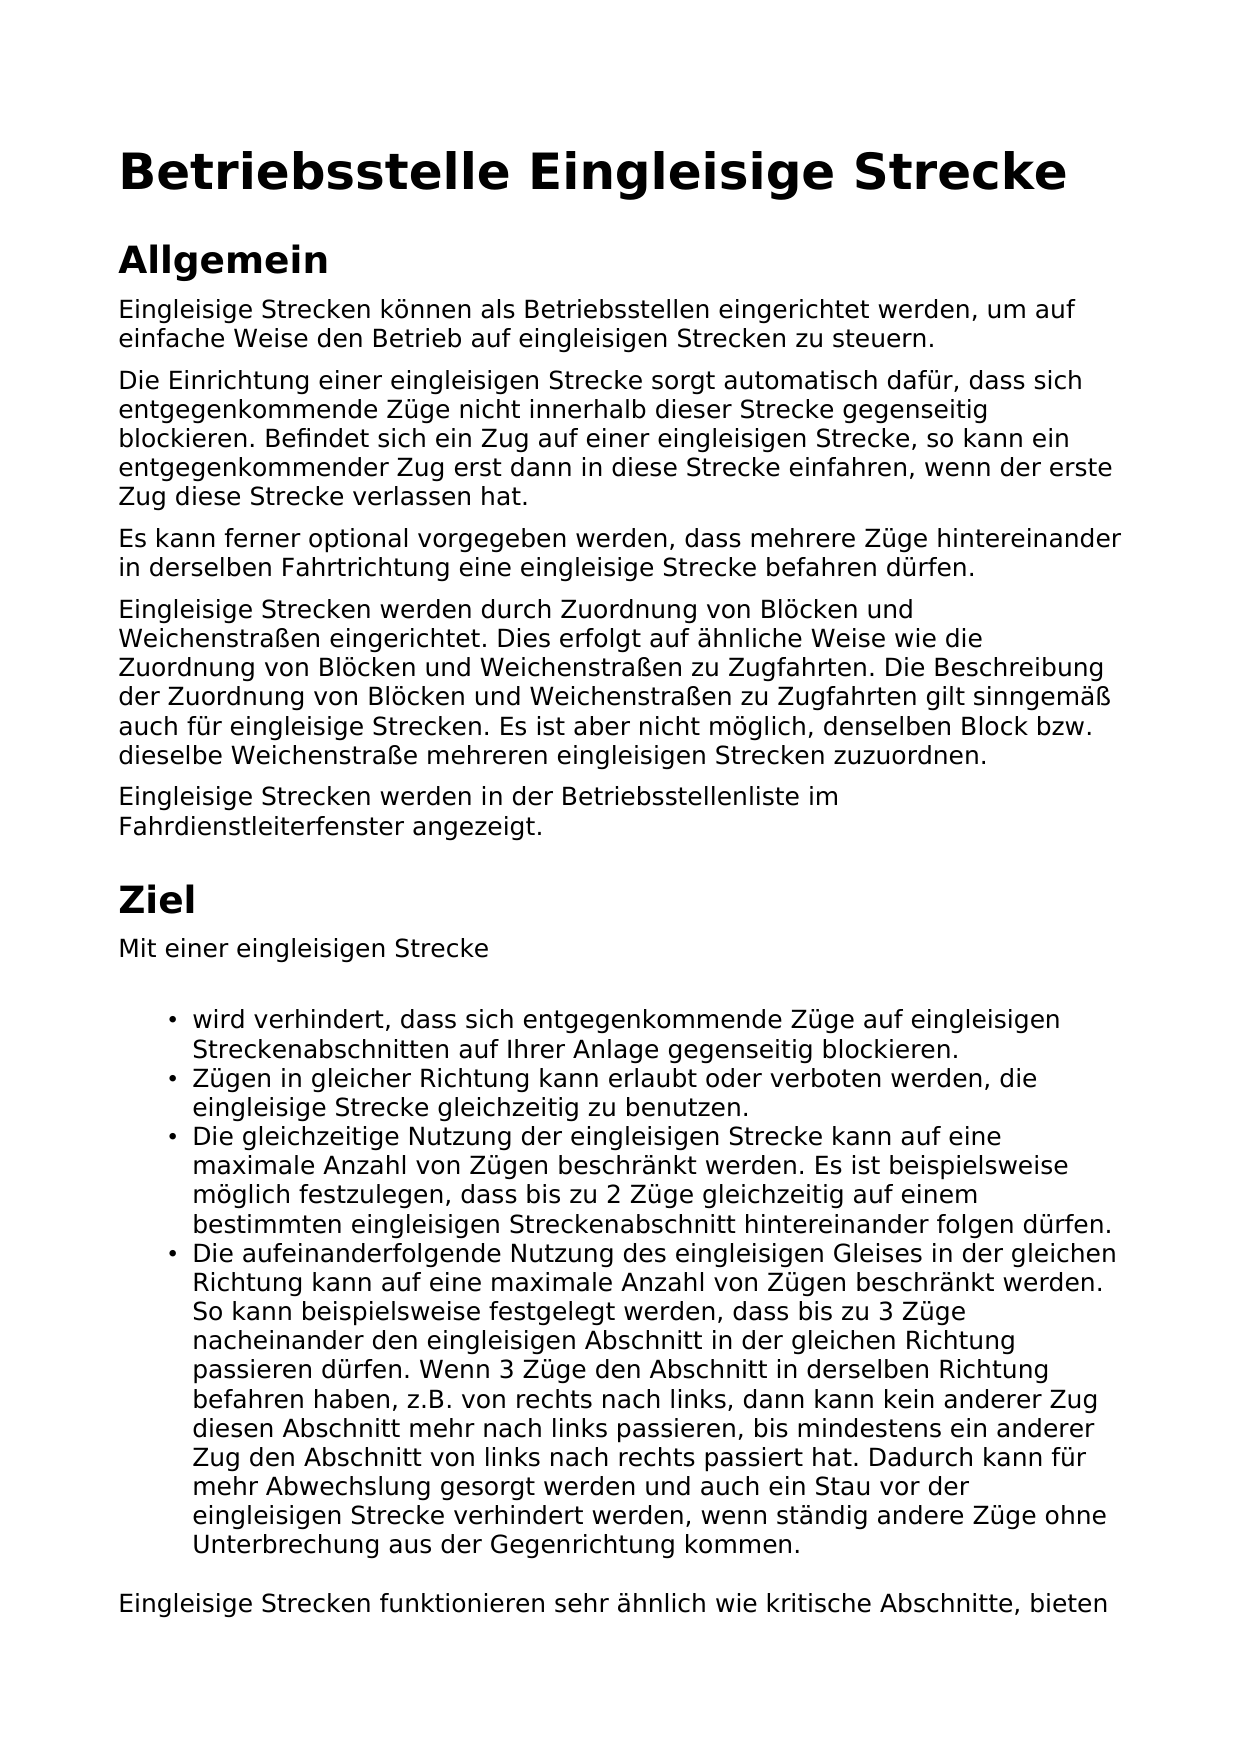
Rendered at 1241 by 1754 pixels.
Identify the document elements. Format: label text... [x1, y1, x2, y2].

list Die gleichzeitige Nutzung der eingleisigen Strecke kann auf eine maximale Anzahl von Zügen beschränkt werden. Es ist beispielsweise möglich festzulegen, dass bis zu 2 Züge gleichzeitig auf einem bestimmten eingleisigen Streckenabschnitt hintereinander folgen dürfen. [177, 1122, 1122, 1239]
text Mit einer eingleisigen Strecke [118, 934, 1122, 964]
text Eingleisige Strecken werden durch Zuordnung von Blöcken und Weichenstraßen eingerichtet. Dies erfolgt auf ähnliche Weise wie die Zuordnung von Blöcken und Weichenstraßen zu Zugfahrten. Die Beschreibung der Zuordnung von Blöcken und Weichenstraßen zu Zugfahrten gilt sinngemäß auch für eingleisige Strecken. Es ist aber nicht möglich, denselben Block bzw. dieselbe Weichenstraße mehreren eingleisigen Strecken zuzuordnen. [118, 595, 1122, 770]
list wird verhindert, dass sich entgegenkommende Züge auf eingleisigen Streckenabschnitten auf Ihrer Anlage gegenseitig blockieren. [177, 1006, 1122, 1064]
subtitle Ziel [118, 878, 1122, 922]
subtitle Betriebsstelle Eingleisige Strecke [118, 143, 1122, 201]
subtitle Allgemein [118, 239, 1122, 282]
text Es kann ferner optional vorgegeben werden, dass mehrere Züge hintereinander in derselben Fahrtrichtung eine eingleisige Strecke befahren dürfen. [118, 524, 1122, 582]
text Eingleisige Strecken können als Betriebsstellen eingerichtet werden, um auf einfache Weise den Betrieb auf eingleisigen Strecken zu steuern. [118, 295, 1122, 353]
list Zügen in gleicher Richtung kann erlaubt oder verboten werden, die eingleisige Strecke gleichzeitig zu benutzen. [177, 1064, 1122, 1122]
text Eingleisige Strecken funktionieren sehr ähnlich wie kritische Abschnitte, bieten [118, 1589, 1122, 1618]
list Die aufeinanderfolgende Nutzung des eingleisigen Gleises in der gleichen Richtung kann auf eine maximale Anzahl von Zügen beschränkt werden. So kann beispielsweise festgelegt werden, dass bis zu 3 Züge nacheinander den eingleisigen Abschnitt in der gleichen Richtung passieren dürfen. Wenn 3 Züge den Abschnitt in derselben Richtung befahren haben, z.B. von rechts nach links, dann kann kein anderer Zug diesen Abschnitt mehr nach links passieren, bis mindestens ein anderer Zug den Abschnitt von links nach rechts passiert hat. Dadurch kann für mehr Abwechslung gesorgt werden und auch ein Stau vor der eingleisigen Strecke verhindert werden, wenn ständig andere Züge ohne Unterbrechung aus der Gegenrichtung kommen. [177, 1239, 1122, 1560]
text Eingleisige Strecken werden in der Betriebsstellenliste im Fahrdienstleiterfenster angezeigt. [118, 782, 1122, 841]
text Die Einrichtung einer eingleisigen Strecke sorgt automatisch dafür, dass sich entgegenkommende Züge nicht innerhalb dieser Strecke gegenseitig blockieren. Befindet sich ein Zug auf einer eingleisigen Strecke, so kann ein entgegenkommender Zug erst dann in diese Strecke einfahren, wenn der erste Zug diese Strecke verlassen hat. [118, 366, 1122, 512]
